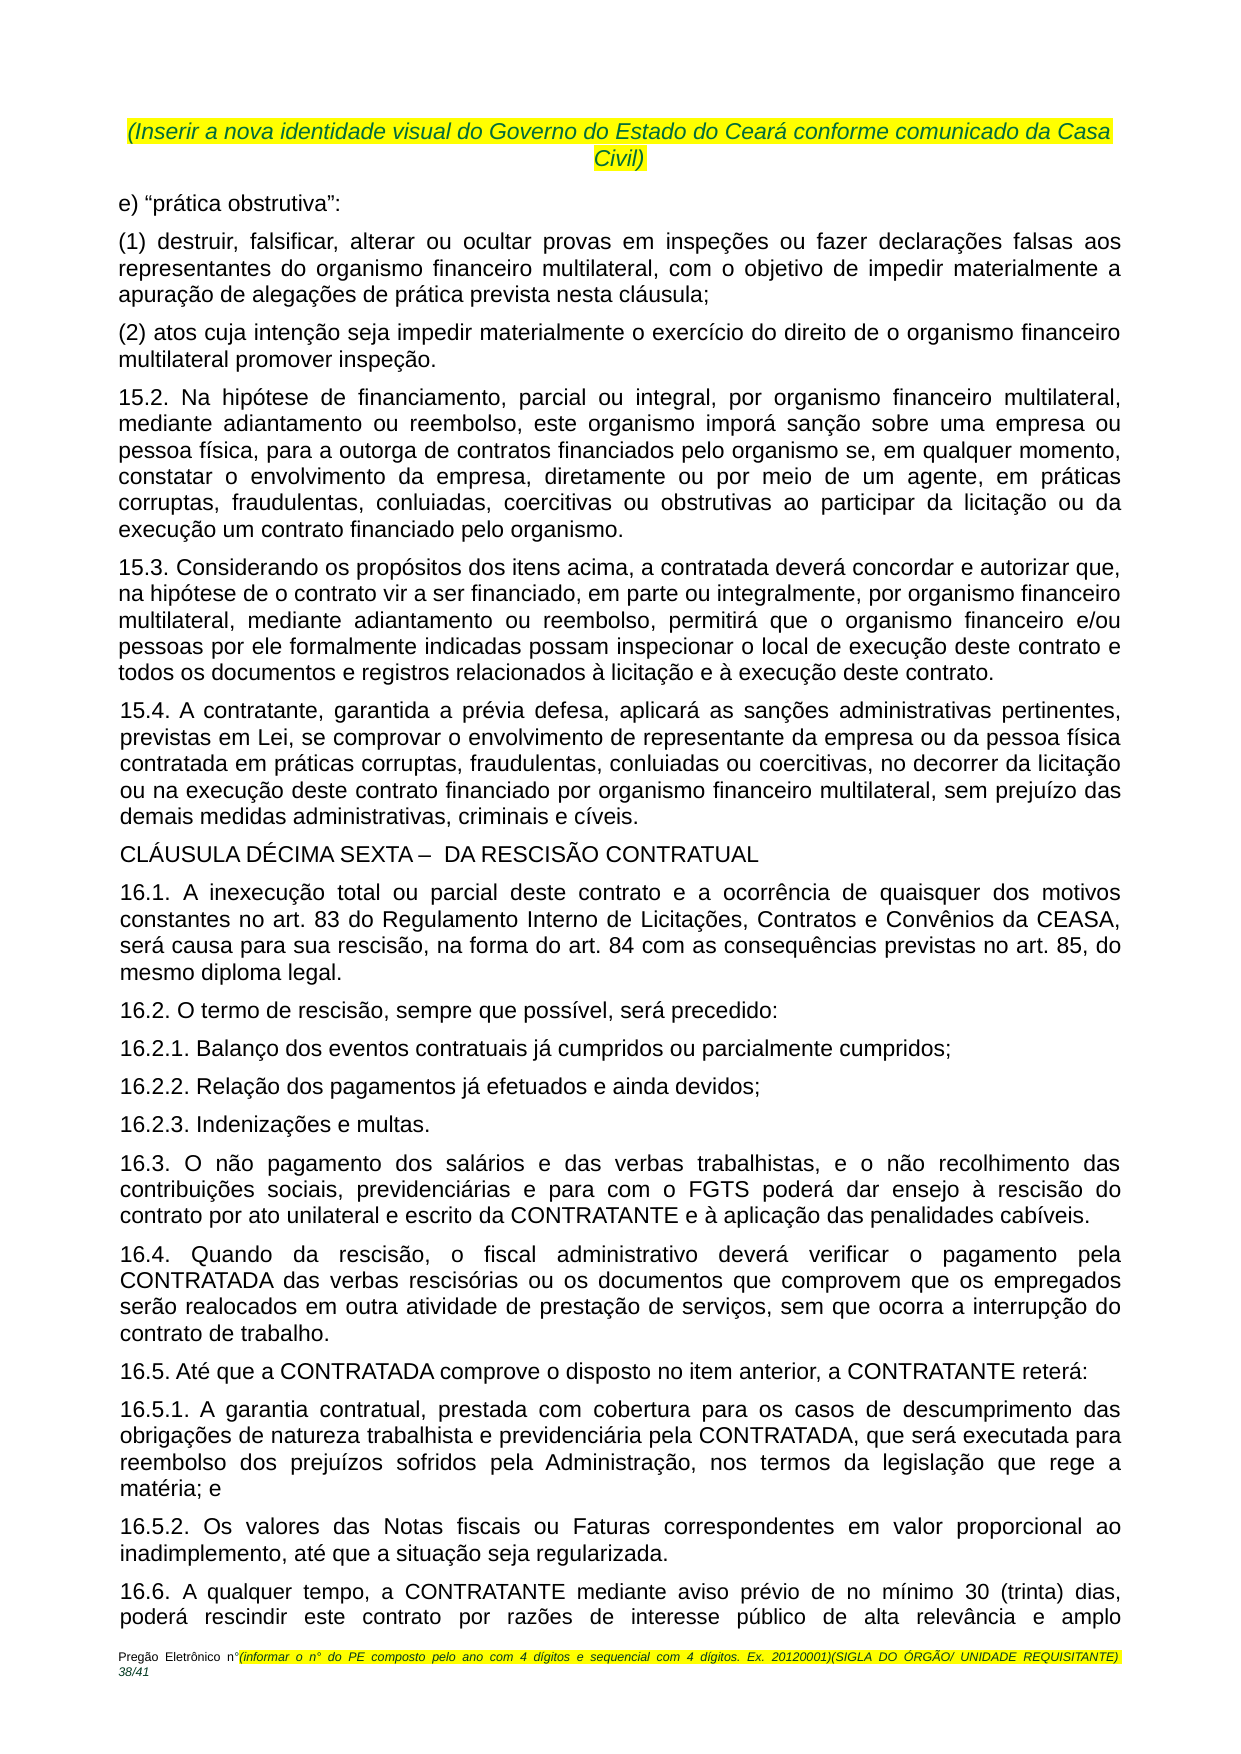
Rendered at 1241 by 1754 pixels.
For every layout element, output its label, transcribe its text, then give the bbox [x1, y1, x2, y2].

text 16.5. Até que a CONTRATADA comprove o disposto no item anterior, a CONTRATANTE reterá: [119, 1358, 1122, 1384]
text 16.5.2. Os valores das Notas fiscais ou Faturas correspondentes em valor proporcional ao inadimplemento, até que a situação seja regularizada. [119, 1513, 1122, 1566]
text 16.5.1. A garantia contratual, prestada com cobertura para os casos de descumprimento das obrigações de natureza trabalhista e previdenciária pela CONTRATADA, que será executada para reembolso dos prejuízos sofridos pela Administração, nos termos da legislação que rege a matéria; e [119, 1396, 1122, 1501]
text 15.2. Na hipótese de financiamento, parcial ou integral, por organismo financeiro multilateral, mediante adiantamento ou reembolso, este organismo imporá sanção sobre uma empresa ou pessoa física, para a outorga de contratos financiados pelo organismo se, em qualquer momento, constatar o envolvimento da empresa, diretamente ou por meio de um agente, em práticas corruptas, fraudulentas, conluiadas, coercitivas ou obstrutivas ao participar da licitação ou da execução um contrato financiado pelo organismo. [118, 384, 1122, 542]
text 16.4. Quando da rescisão, o fiscal administrativo deverá verificar o pagamento pela CONTRATADA das verbas rescisórias ou os documentos que comprovem que os empregados serão realocados em outra atividade de prestação de serviços, sem que ocorra a interrupção do contrato de trabalho. [119, 1241, 1122, 1346]
text 16.1. A inexecução total ou parcial deste contrato e a ocorrência de quaisquer dos motivos constantes no art. 83 do Regulamento Interno de Licitações, Contratos e Convênios da CEASA, será causa para sua rescisão, na forma do art. 84 com as consequências previstas no art. 85, do mesmo diploma legal. [119, 879, 1122, 985]
text 16.6. A qualquer tempo, a CONTRATANTE mediante aviso prévio de no mínimo 30 (trinta) dias, poderá rescindir este contrato por razões de interesse público de alta relevância e amplo [119, 1578, 1122, 1629]
text 16.2.3. Indenizações e multas. [119, 1111, 1122, 1138]
text (1) destruir, falsificar, alterar ou ocultar provas em inspeções ou fazer declarações falsas aos representantes do organismo financeiro multilateral, com o objetivo de impedir materialmente a apuração de alegações de prática prevista nesta cláusula; [118, 228, 1122, 307]
text e) “prática obstrutiva”: [118, 190, 1122, 216]
text 16.2. O termo de rescisão, sempre que possível, será precedido: [119, 997, 1122, 1023]
text (2) atos cuja intenção seja impedir materialmente o exercício do direito de o organismo financeiro multilateral promover inspeção. [118, 319, 1122, 372]
text 16.2.2. Relação dos pagamentos já efetuados e ainda devidos; [119, 1073, 1122, 1099]
text 16.3. O não pagamento dos salários e das verbas trabalhistas, e o não recolhimento das contribuições sociais, previdenciárias e para com o FGTS poderá dar ensejo à rescisão do contrato por ato unilateral e escrito da CONTRATANTE e à aplicação das penalidades cabíveis. [119, 1149, 1122, 1229]
text 16.2.1. Balanço dos eventos contratuais já cumpridos ou parcialmente cumpridos; [119, 1035, 1122, 1061]
text CLÁUSULA DÉCIMA SEXTA – DA RESCISÃO CONTRATUAL [119, 841, 1122, 867]
text 15.4. A contratante, garantida a prévia defesa, aplicará as sanções administrativas pertinentes, previstas em Lei, se comprovar o envolvimento de representante da empresa ou da pessoa física contratada em práticas corruptas, fraudulentas, conluiadas ou coercitivas, no decorrer da licitação ou na execução deste contrato financiado por organismo financeiro multilateral, sem prejuízo das demais medidas administrativas, criminais e cíveis. [119, 697, 1122, 829]
text 15.3. Considerando os propósitos dos itens acima, a contratada deverá concordar e autorizar que, na hipótese de o contrato vir a ser financiado, em parte ou integralmente, por organismo financeiro multilateral, mediante adiantamento ou reembolso, permitirá que o organismo financeiro e/ou pessoas por ele formalmente indicadas possam inspecionar o local de execução deste contrato e todos os documentos e registros relacionados à licitação e à execução deste contrato. [118, 554, 1122, 686]
